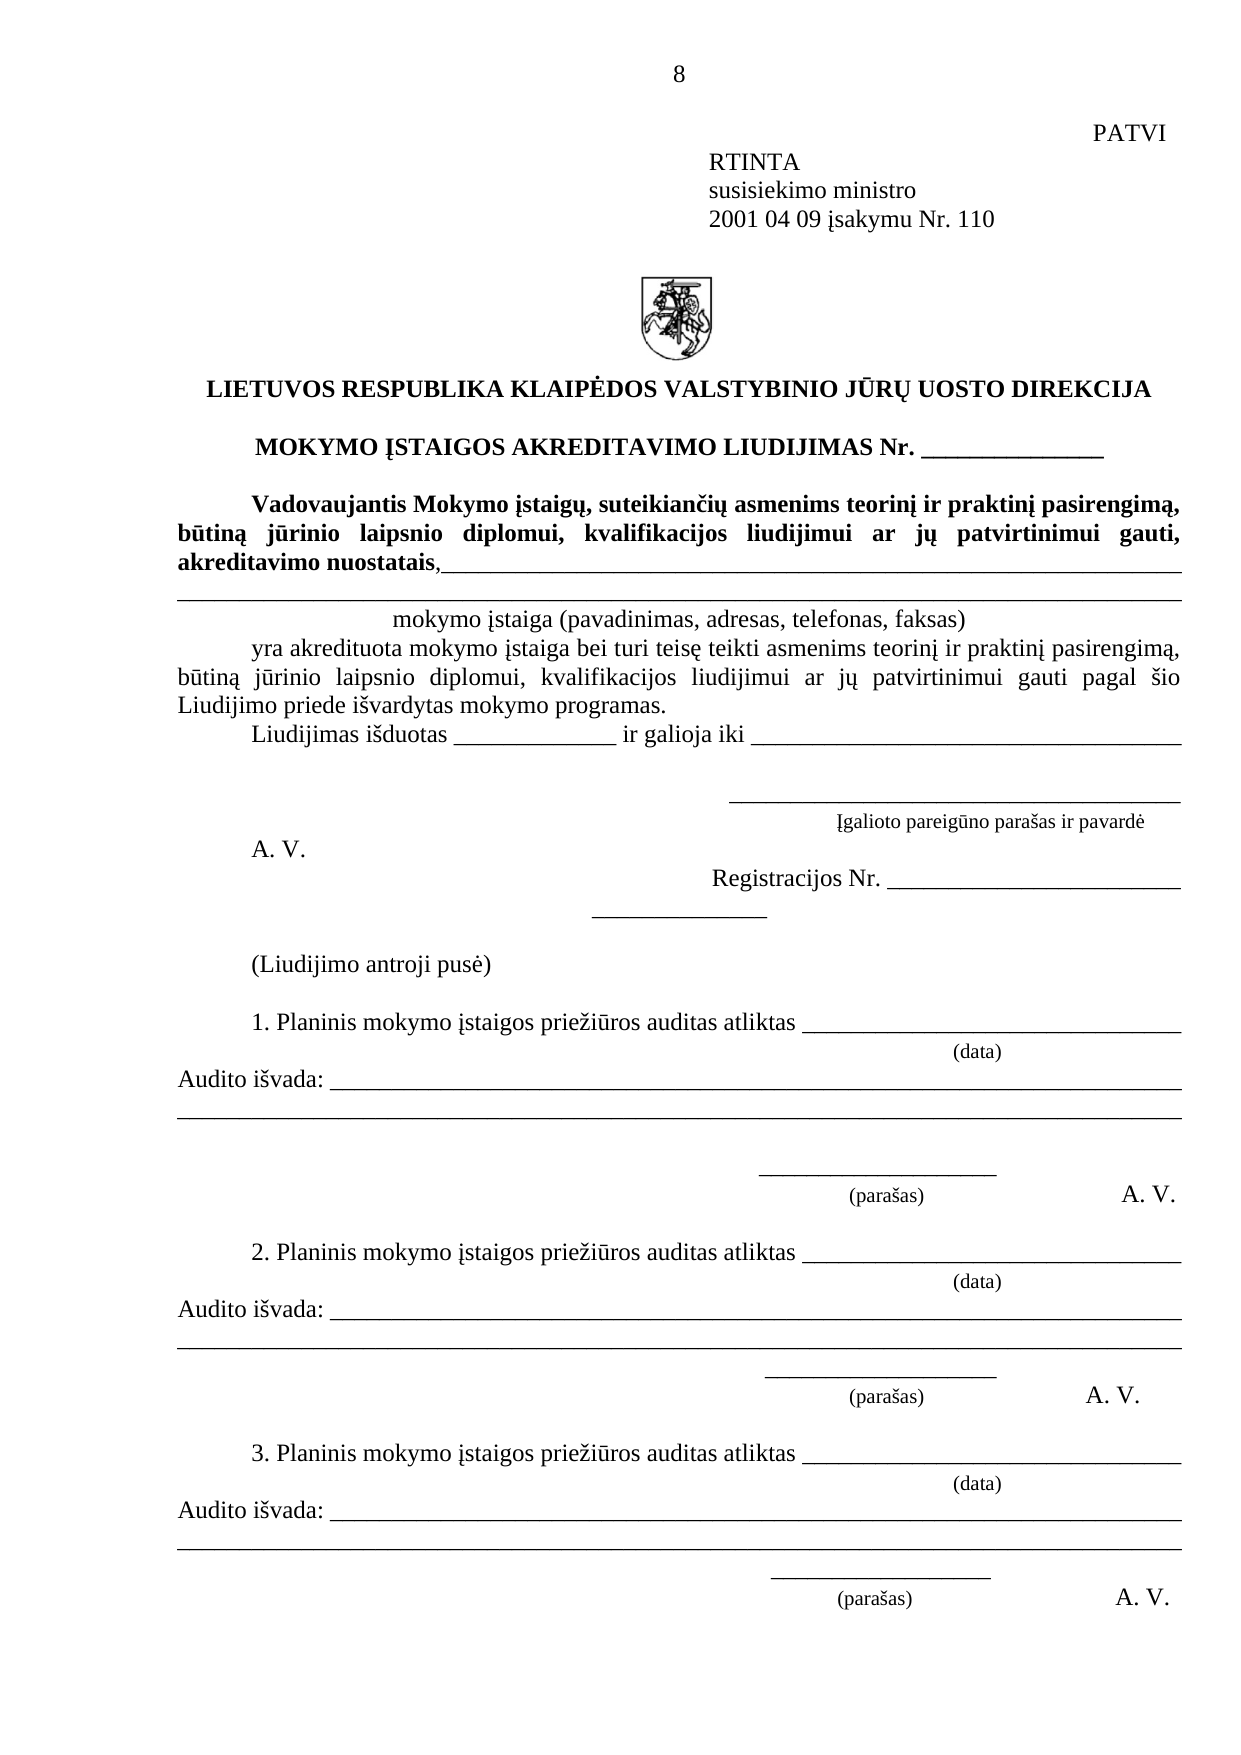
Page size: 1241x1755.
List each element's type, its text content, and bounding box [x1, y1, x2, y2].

text 2. Planinis mokymo įstaigos priežiūros auditas atliktas [177, 1237, 1181, 1266]
text ______________ [177, 892, 1181, 921]
text (data) [177, 1036, 1181, 1064]
text Vadovaujantis Mokymo įstaigų, suteikiančių asmenims teorinį ir praktinį pasirengimą, būtiną jūrinio laipsnio diplomui, kvalifikacijos liudijimui ar jų patvirtinimui gauti, akreditavimo nuostatais, [177, 489, 1181, 576]
text PATVIRTINTA [709, 118, 1181, 176]
text (parašas) A. V. [177, 1381, 1181, 1409]
text 3. Planinis mokymo įstaigos priežiūros auditas atliktas [177, 1438, 1181, 1467]
text A. V. [177, 834, 1181, 863]
text 2001 04 09 įsakymu Nr. 110 [177, 204, 1181, 233]
text LIETUVOS RESPUBLIKA KLAIPĖDOS VALSTYBINIO JŪRŲ UOSTO DIREKCIJA [177, 374, 1181, 403]
text MOKYMO ĮSTAIGOS AKREDITAVIMO LIUDIJIMAS Nr. [177, 432, 1181, 461]
text (data) [177, 1467, 1181, 1496]
text (data) [177, 1266, 1181, 1294]
text (parašas) A. V. [177, 1582, 1181, 1611]
text 1. Planinis mokymo įstaigos priežiūros auditas atliktas [177, 1007, 1181, 1036]
text yra akredituota mokymo įstaiga bei turi teisę teikti asmenims teorinį ir praktinį pasirengimą, būtiną jūrinio laipsnio diplomui, kvalifikacijos liudijimui ar jų patvirtinimui gauti pagal šio Liudijimo priede išvardytas mokymo programas. [177, 633, 1181, 719]
text Audito išvada: [177, 1496, 1181, 1524]
text mokymo įstaiga (pavadinimas, adresas, telefonas, faksas) [177, 604, 1181, 633]
text Audito išvada: [177, 1064, 1181, 1093]
text (Liudijimo antroji pusė) [177, 949, 1181, 978]
text Registracijos Nr. [177, 863, 1181, 892]
text Liudijimas išduotas _____________ ir galioja iki [177, 719, 1181, 748]
text Audito išvada: [177, 1294, 1181, 1323]
text (parašas) A. V. [177, 1179, 1181, 1208]
text susisiekimo ministro [177, 176, 1181, 204]
text Įgalioto pareigūno parašas ir pavardė [177, 806, 1181, 834]
